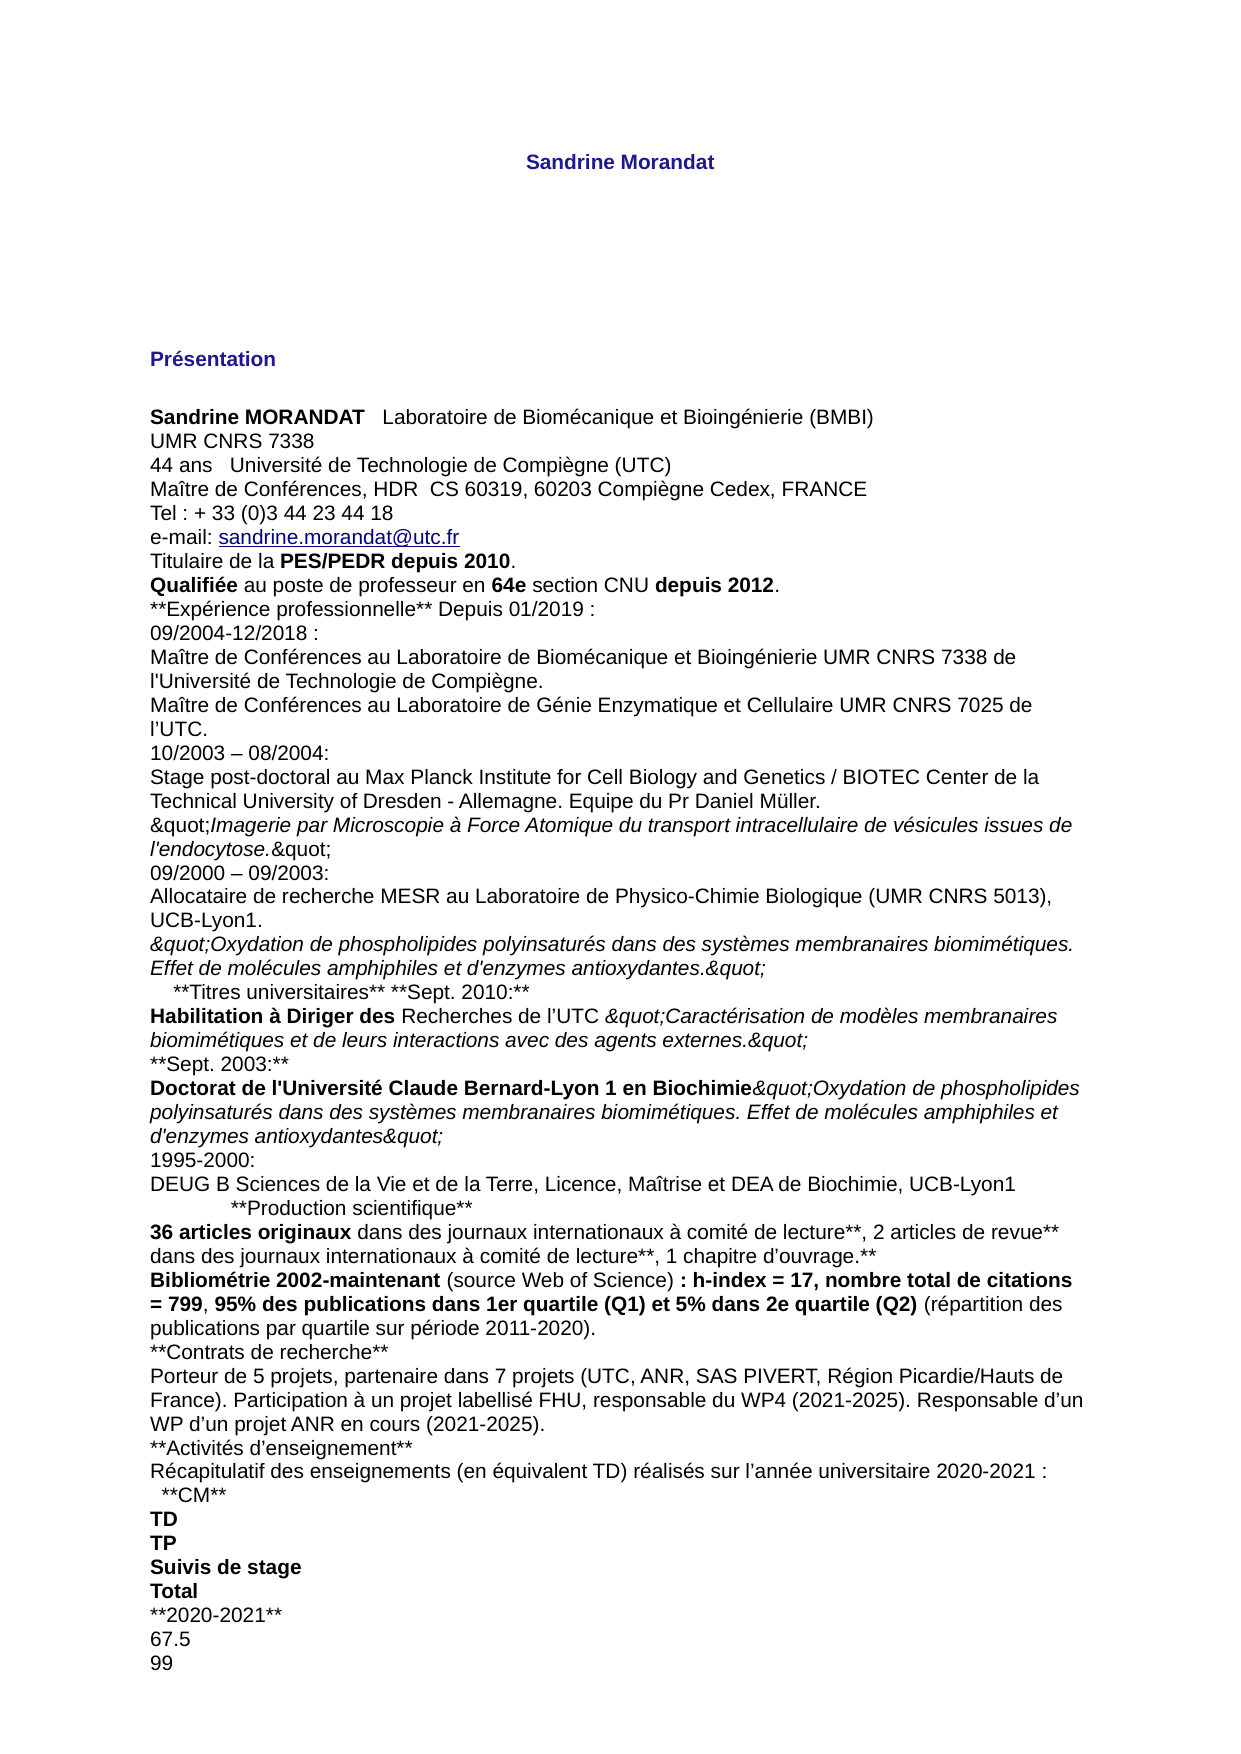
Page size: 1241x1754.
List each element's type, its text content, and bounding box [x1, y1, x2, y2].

text 99 [150, 1651, 1090, 1675]
text Habilitation à Diriger des Recherches de l’UTC &quot;Caractérisation de modèles membranaires biomimétiques et de leurs interactions avec des agents externes.&quot; [150, 1004, 1090, 1052]
text &quot;Oxydation de phospholipides polyinsaturés dans des systèmes membranaires biomimétiques. Effet de molécules amphiphiles et d'enzymes antioxydantes.&quot; [150, 932, 1090, 980]
subtitle Sandrine Morandat [150, 150, 1090, 174]
text Stage post-doctoral au Max Planck Institute for Cell Biology and Genetics / BIOTEC Center de la Technical University of Dresden - Allemagne. Equipe du Pr Daniel Müller. [150, 764, 1090, 812]
text Porteur de 5 projets, partenaire dans 7 projets (UTC, ANR, SAS PIVERT, Région Picardie/Hauts de France). Participation à un projet labellisé FHU, responsable du WP4 (2021-2025). Responsable d’un WP d’un projet ANR en cours (2021-2025). [150, 1363, 1090, 1435]
text Maître de Conférences, HDR CS 60319, 60203 Compiègne Cedex, FRANCE [150, 477, 1090, 501]
text Sandrine MORANDAT Laboratoire de Biomécanique et Bioingénierie (BMBI) [150, 405, 1090, 429]
text **Activités d’enseignement** [150, 1435, 1090, 1459]
text 1995-2000: [150, 1148, 1090, 1172]
text Doctorat de l'Université Claude Bernard-Lyon 1 en Biochimie&quot;Oxydation de phospholipides polyinsaturés dans des systèmes membranaires biomimétiques. Effet de molécules amphiphiles et d'enzymes antioxydantes&quot; [150, 1076, 1090, 1148]
text Qualifiée au poste de professeur en 64e section CNU depuis 2012. [150, 573, 1090, 597]
text Suivis de stage [150, 1555, 1090, 1579]
text UMR CNRS 7338 [150, 429, 1090, 453]
text **CM** [150, 1483, 1090, 1507]
text **Titres universitaires** **Sept. 2010:** [150, 980, 1090, 1004]
text 09/2004-12/2018 : [150, 621, 1090, 645]
text 44 ans Université de Technologie de Compiègne (UTC) [150, 453, 1090, 477]
text Bibliométrie 2002-maintenant (source Web of Science) : h-index = 17, nombre total de citations = 799, 95% des publications dans 1er quartile (Q1) et 5% dans 2e quartile (Q2) (répartition des publications par quartile sur période 2011-2020). [150, 1268, 1090, 1339]
text **Contrats de recherche** [150, 1339, 1090, 1363]
text 09/2000 – 09/2003: [150, 860, 1090, 884]
text Maître de Conférences au Laboratoire de Biomécanique et Bioingénierie UMR CNRS 7338 de l'Université de Technologie de Compiègne. [150, 645, 1090, 693]
text **Expérience professionnelle** Depuis 01/2019 : [150, 597, 1090, 621]
text **Sept. 2003:** [150, 1052, 1090, 1076]
subtitle Présentation [150, 347, 1090, 371]
text Maître de Conférences au Laboratoire de Génie Enzymatique et Cellulaire UMR CNRS 7025 de l’UTC. [150, 693, 1090, 741]
text TD [150, 1507, 1090, 1531]
text **2020-2021** [150, 1603, 1090, 1627]
text Récapitulatif des enseignements (en équivalent TD) réalisés sur l’année universitaire 2020-2021 : [150, 1459, 1090, 1483]
text DEUG B Sciences de la Vie et de la Terre, Licence, Maîtrise et DEA de Biochimie, UCB-Lyon1 [150, 1172, 1090, 1196]
text 67.5 [150, 1627, 1090, 1651]
text Total [150, 1579, 1090, 1603]
text TP [150, 1531, 1090, 1555]
text &quot;Imagerie par Microscopie à Force Atomique du transport intracellulaire de vésicules issues de l'endocytose.&quot; [150, 812, 1090, 860]
text e-mail: sandrine.morandat@utc.fr [150, 525, 1090, 549]
text 10/2003 – 08/2004: [150, 741, 1090, 764]
text 36 articles originaux dans des journaux internationaux à comité de lecture**, 2 articles de revue** dans des journaux internationaux à comité de lecture**, 1 chapitre d’ouvrage.** [150, 1220, 1090, 1268]
text Titulaire de la PES/PEDR depuis 2010. [150, 549, 1090, 573]
text Tel : + 33 (0)3 44 23 44 18 [150, 501, 1090, 525]
text Allocataire de recherche MESR au Laboratoire de Physico-Chimie Biologique (UMR CNRS 5013), UCB-Lyon1. [150, 884, 1090, 932]
text **Production scientifique** [150, 1196, 1090, 1220]
